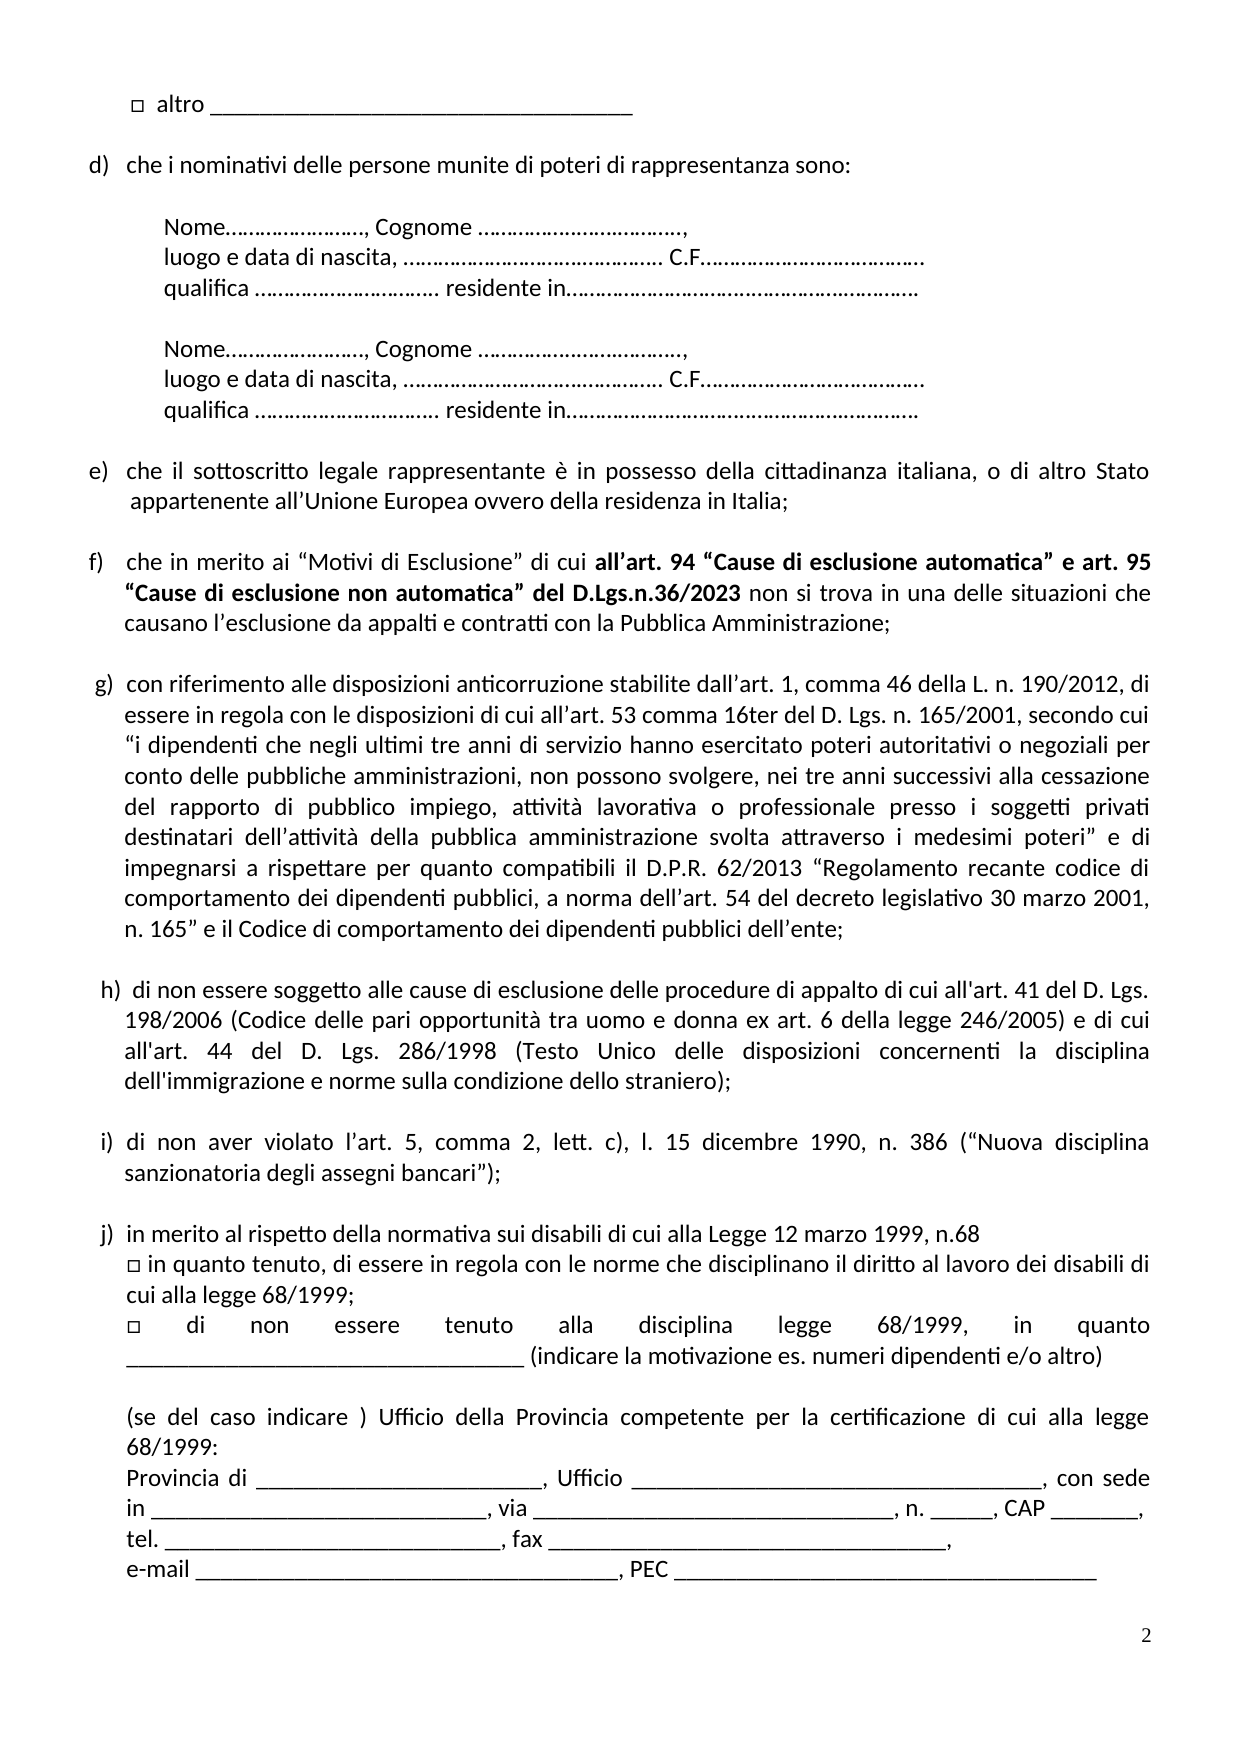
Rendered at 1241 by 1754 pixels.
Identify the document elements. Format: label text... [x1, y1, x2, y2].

text □ di non essere tenuto alla disciplina legge 68/1999, in quanto ________________________________ (indicare la motivazione es. numeri dipendenti e/o altro) [126, 1309, 1152, 1371]
text Nome……………………, Cognome ……………..…….……….., [164, 211, 1152, 241]
text luogo e data di nascita, ………………………….………….. C.F………………………………… [164, 241, 1152, 272]
list che il sottoscritto legale rappresentante è in possesso della cittadinanza italiana, o di altro Stato appartenente all’Unione Europea ovvero della residenza in Italia; [89, 455, 1152, 516]
text (se del caso indicare ) Ufficio della Provincia competente per la certificazione di cui alla legge 68/1999: [126, 1401, 1152, 1462]
text Nome……………………, Cognome ……………..…….……….., [164, 333, 1152, 363]
list di non aver violato l’art. 5, comma 2, lett. c), l. 15 dicembre 1990, n. 386 (“Nuova disciplina sanzionatoria degli assegni bancari”); [100, 1126, 1152, 1187]
text □ in quanto tenuto, di essere in regola con le norme che disciplinano il diritto al lavoro dei disabili di cui alla legge 68/1999; [126, 1248, 1152, 1309]
list di non essere soggetto alle cause di esclusione delle procedure di appalto di cui all'art. 41 del D. Lgs. 198/2006 (Codice delle pari opportunità tra uomo e donna ex art. 6 della legge 246/2005) e di cui all'art. 44 del D. Lgs. 286/1998 (Testo Unico delle disposizioni concernenti la disciplina dell'immigrazione e norme sulla condizione dello straniero); [100, 974, 1152, 1096]
list in merito al rispetto della normativa sui disabili di cui alla Legge 12 marzo 1999, n.68 [100, 1218, 1152, 1248]
text luogo e data di nascita, ………………………….………….. C.F………………………………… [164, 363, 1152, 394]
text qualifica ………………………….. residente in…………………………..…………….…………. [164, 394, 1152, 424]
text e-mail __________________________________, PEC __________________________________ [126, 1554, 1152, 1584]
list che in merito ai “Motivi di Esclusione” di cui all’art. 94 “Cause di esclusione automatica” e art. 95 “Cause di esclusione non automatica” del D.Lgs.n.36/2023 non si trova in una delle situazioni che causano l’esclusione da appalti e contratti con la Pubblica Amministrazione; [89, 546, 1152, 638]
list con riferimento alle disposizioni anticorruzione stabilite dall’art. 1, comma 46 della L. n. 190/2012, di essere in regola con le disposizioni di cui all’art. 53 comma 16ter del D. Lgs. n. 165/2001, secondo cui “i dipendenti che negli ultimi tre anni di servizio hanno esercitato poteri autoritativi o negoziali per conto delle pubbliche amministrazioni, non possono svolgere, nei tre anni successivi alla cessazione del rapporto di pubblico impiego, attività lavorativa o professionale presso i soggetti privati destinatari dell’attività della pubblica amministrazione svolta attraverso i medesimi poteri” e di impegnarsi a rispettare per quanto compatibili il D.P.R. 62/2013 “Regolamento recante codice di comportamento dei dipendenti pubblici, a norma dell’art. 54 del decreto legislativo 30 marzo 2001, n. 165” e il Codice di comportamento dei dipendenti pubblici dell’ente; [94, 668, 1152, 943]
text tel. ___________________________, fax ________________________________, [126, 1523, 1152, 1554]
text qualifica ………………………….. residente in…………………………..…………….…………. [164, 272, 1152, 302]
list che i nominativi delle persone munite di poteri di rappresentanza sono: [89, 150, 1146, 180]
text □ altro __________________________________ [124, 89, 1146, 119]
text Provincia di _______________________, Ufficio _________________________________, con sede in ___________________________, via _____________________________, n. _____, CAP _______, [126, 1462, 1152, 1523]
